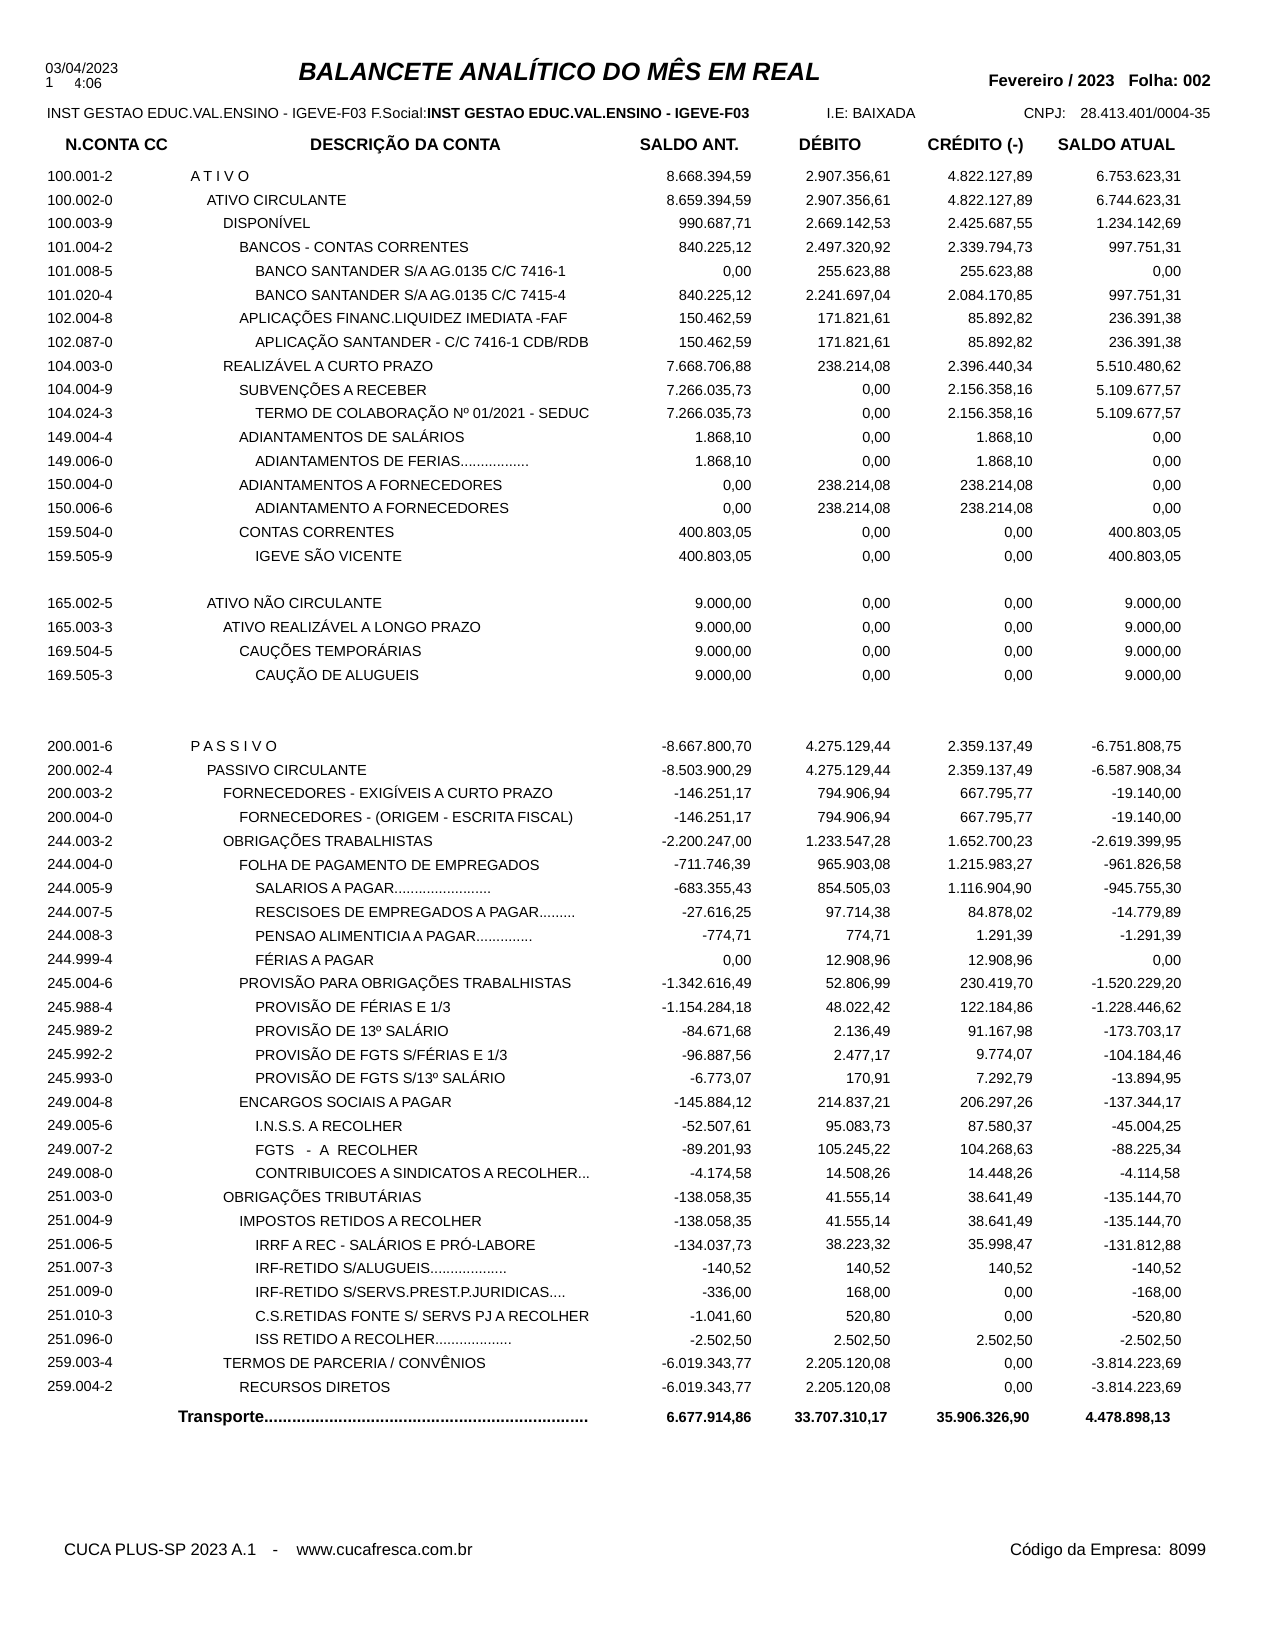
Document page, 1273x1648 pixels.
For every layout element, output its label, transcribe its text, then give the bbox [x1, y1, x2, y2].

text 794.906,94 [817, 809, 912, 826]
text CONTRIBUICOES A SINDICATOS A RECOLHER... [255, 1166, 620, 1182]
text -1.154.284,18 [662, 999, 773, 1016]
text -135.144,70 [1103, 1189, 1203, 1206]
text -1.342.616,49 [662, 976, 773, 992]
text 0,00 [1004, 548, 1054, 565]
text 122.184,86 [960, 999, 1055, 1016]
text 244.004-0 [47, 857, 134, 873]
text -6.751.808,75 [1091, 738, 1203, 754]
text 4.275.129,44 [806, 738, 912, 754]
text 0,00 [1004, 596, 1054, 612]
text -683.355,43 [674, 881, 773, 897]
text 200.001-6 [47, 738, 134, 754]
text 7.266.035,73 [666, 382, 773, 398]
text 251.007-3 [47, 1260, 134, 1276]
text -19.140,00 [1112, 809, 1203, 826]
text 2.339.794,73 [948, 239, 1055, 256]
text 255.623,88 [960, 263, 1055, 280]
text -52.507,61 [682, 1118, 773, 1134]
text 6.753.623,31 [1096, 168, 1203, 185]
text -520,80 [1132, 1308, 1203, 1324]
text 95.083,73 [826, 1118, 912, 1134]
text 140,52 [846, 1261, 912, 1277]
text 244.003-2 [47, 833, 134, 849]
text -168,00 [1132, 1284, 1203, 1301]
text -3.814.223,69 [1091, 1379, 1203, 1396]
text 169.504-5 [47, 643, 134, 660]
text 52.806,99 [826, 976, 912, 992]
text 8.659.394,59 [666, 192, 773, 208]
text 249.004-8 [47, 1094, 134, 1110]
text -145.884,12 [674, 1094, 773, 1111]
text 41.555,14 [826, 1189, 912, 1206]
text 854.505,03 [817, 881, 912, 897]
text 9.000,00 [695, 620, 773, 636]
text 2.156.358,16 [948, 382, 1055, 398]
text 244.005-9 [47, 881, 134, 897]
text -1.041,60 [690, 1308, 773, 1324]
text CONTAS CORRENTES [239, 524, 614, 541]
text 100.002-0 [47, 192, 134, 208]
text 9.000,00 [695, 667, 773, 683]
text 14.448,26 [968, 1166, 1055, 1182]
text Transporte...................................................................... [178, 1408, 614, 1427]
text I.N.S.S. A RECOLHER [255, 1118, 427, 1134]
text -135.144,70 [1103, 1213, 1203, 1229]
text ATIVO REALIZÁVEL A LONGO PRAZO [223, 620, 509, 636]
text -1.520.229,20 [1091, 976, 1203, 992]
text 12.908,96 [826, 952, 912, 968]
text 0,00 [723, 263, 773, 280]
text 259.004-2 [47, 1379, 134, 1395]
text 400.803,05 [679, 525, 773, 541]
text 2.425.687,55 [948, 216, 1055, 232]
text 6.744.623,31 [1096, 192, 1203, 208]
text -140,52 [702, 1261, 773, 1277]
text -173.703,17 [1104, 1023, 1203, 1039]
text 1.116.904,90 [948, 881, 1055, 897]
text -2.200.247,00 [662, 833, 773, 849]
text 2.136,49 [834, 1023, 912, 1039]
text 2.241.697,04 [806, 287, 912, 303]
text 5.109.677,57 [1096, 406, 1203, 422]
text 245.988-4 [47, 999, 134, 1015]
text SALDO ATUAL [1058, 136, 1202, 154]
text 245.989-2 [47, 1023, 134, 1039]
text -13.894,95 [1112, 1071, 1203, 1087]
text 0,00 [862, 430, 912, 446]
text 9.000,00 [1124, 596, 1203, 612]
text 2.907.356,61 [806, 192, 912, 208]
text 104.003-0 [47, 358, 134, 374]
text 2.156.358,16 [948, 406, 1055, 422]
text 1.868,10 [695, 453, 773, 470]
text 5.510.480,62 [1096, 358, 1203, 375]
text 0,00 [723, 501, 773, 517]
text -96.887,56 [682, 1047, 773, 1063]
text 0,00 [862, 548, 912, 565]
text 0,00 [1153, 477, 1203, 493]
text C.S.RETIDAS FONTE S/ SERVS PJ A RECOLHER [255, 1308, 617, 1324]
text -2.619.399,95 [1091, 833, 1203, 849]
text 105.245,22 [817, 1142, 912, 1158]
text -8.667.800,70 [662, 738, 773, 754]
text 171.821,61 [817, 334, 912, 351]
text 0,00 [1153, 429, 1203, 446]
text 104.004-9 [47, 382, 134, 398]
text 249.008-0 [47, 1165, 134, 1181]
text 236.391,38 [1108, 335, 1203, 351]
text ISS RETIDO A RECOLHER................... [255, 1332, 617, 1348]
text 0,00 [723, 477, 773, 493]
text REALIZÁVEL A CURTO PRAZO [223, 358, 615, 374]
text 0,00 [723, 952, 773, 968]
text -6.019.343,77 [662, 1356, 773, 1372]
text 840.225,12 [679, 287, 773, 303]
text 249.007-2 [47, 1141, 134, 1158]
text 35.998,47 [968, 1237, 1055, 1253]
text 0,00 [862, 667, 912, 683]
text RECURSOS DIRETOS [239, 1379, 617, 1396]
text -131.812,88 [1103, 1237, 1203, 1253]
text -6.587.908,34 [1091, 762, 1203, 778]
text 2.502,50 [976, 1332, 1054, 1348]
text CNPJ: 28.413.401/0004-35 [1023, 106, 1236, 122]
text PENSAO ALIMENTICIA A PAGAR.............. [255, 928, 603, 944]
text -146.251,17 [674, 809, 773, 826]
text 2.084.170,85 [948, 287, 1055, 303]
text -1.291,39 [1120, 928, 1203, 944]
text CAUÇÕES TEMPORÁRIAS [239, 643, 509, 660]
text PROVISÃO DE FÉRIAS E 1/3 [255, 999, 599, 1016]
text -138.058,35 [674, 1213, 773, 1229]
text 2.497.320,92 [806, 239, 912, 256]
text 997.751,31 [1108, 287, 1203, 303]
text 38.641,49 [968, 1213, 1055, 1229]
text 0,00 [1153, 263, 1203, 280]
text 101.008-5 [47, 263, 134, 280]
text -711.746,39 [674, 857, 773, 873]
text 12.908,96 [968, 952, 1055, 968]
text BANCO SANTANDER S/A AG.0135 C/C 7416-1 [255, 263, 615, 280]
text 9.000,00 [1124, 667, 1203, 683]
text 238.214,08 [817, 358, 912, 374]
text 14.508,26 [826, 1166, 912, 1182]
text 0,00 [862, 620, 912, 636]
text 48.022,42 [826, 999, 912, 1016]
text 236.391,38 [1108, 311, 1203, 327]
text 400.803,05 [1108, 548, 1203, 565]
text -140,52 [1132, 1261, 1203, 1277]
text SALDO ANT. [639, 136, 766, 154]
text -4.114,58 [1120, 1166, 1203, 1182]
text 87.580,37 [968, 1118, 1055, 1134]
text ADIANTAMENTOS DE SALÁRIOS [239, 430, 614, 446]
text PROVISÃO DE FGTS S/FÉRIAS E 1/3 [255, 1047, 532, 1063]
text Código da Empresa: 8099 [1010, 1540, 1231, 1559]
text 245.992-2 [47, 1047, 134, 1063]
text 0,00 [862, 596, 912, 612]
text 1 [45, 74, 75, 91]
text 150.006-6 [47, 501, 134, 517]
text FORNECEDORES - (ORIGEM - ESCRITA FISCAL) [239, 809, 600, 826]
text A T I V O [190, 168, 371, 185]
text 0,00 [862, 643, 912, 660]
text 102.087-0 [47, 334, 134, 351]
text 251.096-0 [47, 1331, 134, 1347]
text 794.906,94 [817, 786, 912, 802]
text 0,00 [862, 453, 912, 470]
text -774,71 [702, 928, 773, 944]
text 100.001-2 [47, 168, 134, 185]
text P A S S I V O [190, 738, 301, 754]
text -134.037,73 [674, 1237, 773, 1253]
text PROVISÃO DE 13º SALÁRIO [255, 1023, 473, 1039]
text 9.000,00 [695, 596, 773, 612]
text 244.008-3 [47, 928, 134, 944]
text APLICAÇÕES FINANC.LIQUIDEZ IMEDIATA -FAF [239, 311, 615, 327]
text 990.687,71 [679, 216, 773, 232]
text FOLHA DE PAGAMENTO DE EMPREGADOS [239, 857, 603, 873]
text PROVISÃO PARA OBRIGAÇÕES TRABALHISTAS [239, 976, 599, 992]
text 0,00 [1004, 643, 1054, 660]
text 249.005-6 [47, 1118, 134, 1134]
text FORNECEDORES - EXIGÍVEIS A CURTO PRAZO [223, 786, 600, 802]
text -104.184,46 [1104, 1047, 1203, 1063]
text 150.004-0 [47, 477, 134, 493]
text 35.906.326,90 [936, 1409, 1052, 1426]
text 84.878,02 [968, 904, 1055, 921]
text -6.773,07 [690, 1071, 773, 1087]
text OBRIGAÇÕES TRABALHISTAS [223, 833, 600, 849]
text 150.462,59 [679, 311, 773, 327]
text 0,00 [1004, 524, 1055, 541]
text 0,00 [1004, 1356, 1054, 1372]
text 200.002-4 [47, 762, 134, 778]
text 170,91 [846, 1071, 912, 1087]
text 101.004-2 [47, 239, 134, 256]
text 159.505-9 [47, 548, 134, 564]
text 244.007-5 [47, 904, 134, 921]
text -138.058,35 [674, 1189, 773, 1206]
text www.cucafresca.com.br [296, 1540, 498, 1559]
text 200.003-2 [47, 786, 134, 802]
text PASSIVO CIRCULANTE [207, 762, 392, 778]
text OBRIGAÇÕES TRIBUTÁRIAS [223, 1189, 620, 1206]
text ATIVO NÃO CIRCULANTE [207, 596, 408, 612]
text 0,00 [1153, 952, 1203, 968]
text 0,00 [1004, 1308, 1054, 1324]
text 9.000,00 [1124, 643, 1203, 660]
text 0,00 [862, 406, 912, 422]
text CAUÇÃO DE ALUGUEIS [255, 667, 509, 683]
text 965.903,08 [817, 857, 912, 873]
text INST GESTAO EDUC.VAL.ENSINO - IGEVE-F03 F.Social:INST GESTAO EDUC.VAL.ENSINO - IGEVE-F03 [47, 106, 781, 122]
text 7.266.035,73 [666, 406, 773, 422]
text 1.652.700,23 [948, 833, 1055, 849]
text 244.999-4 [47, 952, 134, 968]
text 0 [45, 61, 53, 74]
text N.CONTA CC [65, 136, 195, 154]
text 4.275.129,44 [806, 762, 912, 778]
text 91.167,98 [968, 1023, 1055, 1039]
text BANCO SANTANDER S/A AG.0135 C/C 7415-4 [255, 287, 615, 303]
text 4.822.127,89 [948, 168, 1055, 185]
text -945.755,30 [1104, 881, 1203, 897]
text 2.359.137,49 [948, 762, 1055, 778]
text 0,00 [1004, 1284, 1054, 1301]
text 206.297,26 [960, 1094, 1055, 1111]
text -2.502,50 [690, 1332, 773, 1348]
text 2.669.142,53 [806, 216, 912, 232]
text ADIANTAMENTOS DE FERIAS................. [255, 453, 614, 469]
text BALANCETE ANALÍTICO DO MÊS EM REAL [298, 58, 845, 86]
text 149.006-0 [47, 453, 134, 469]
text 2.502,50 [834, 1332, 912, 1348]
text 251.004-9 [47, 1212, 134, 1229]
text 168,00 [846, 1284, 912, 1301]
text 1.234.142,69 [1096, 216, 1203, 232]
text 245.993-0 [47, 1070, 134, 1086]
text 102.004-8 [47, 311, 134, 327]
text 0,00 [1004, 667, 1054, 683]
text 7.292,79 [976, 1071, 1054, 1087]
text 0,00 [862, 524, 912, 541]
text 251.006-5 [47, 1236, 134, 1253]
text 255.623,88 [817, 263, 912, 280]
text 1.868,10 [976, 429, 1055, 446]
text IRF-RETIDO S/SERVS.PREST.P.JURIDICAS.... [255, 1284, 617, 1301]
text 4.822.127,89 [948, 192, 1055, 208]
text FGTS - A RECOLHER [255, 1142, 442, 1158]
text -14.779,89 [1112, 904, 1203, 921]
text PROVISÃO DE FGTS S/13º SALÁRIO [255, 1071, 532, 1087]
text TERMOS DE PARCERIA / CONVÊNIOS [223, 1356, 617, 1372]
text 251.003-0 [47, 1189, 134, 1205]
text ADIANTAMENTOS A FORNECEDORES [239, 477, 614, 493]
text 0,00 [862, 382, 912, 398]
text -2.502,50 [1120, 1332, 1203, 1348]
text 0,00 [1153, 453, 1203, 470]
text 245.004-6 [47, 975, 134, 992]
text 159.504-0 [47, 524, 134, 540]
text 33.707.310,17 [794, 1409, 909, 1426]
text - [272, 1540, 296, 1559]
text 3/04/2023 [53, 61, 140, 77]
text DESCRIÇÃO DA CONTA [310, 136, 527, 154]
text SUBVENÇÕES A RECEBER [239, 382, 453, 398]
text IRF-RETIDO S/ALUGUEIS................... [255, 1261, 617, 1277]
text 400.803,05 [1108, 525, 1203, 541]
text -1.228.446,62 [1091, 999, 1203, 1016]
text 101.020-4 [47, 287, 134, 303]
text 104.268,63 [960, 1142, 1055, 1158]
text DÉBITO [799, 136, 887, 154]
text 38.641,49 [968, 1189, 1055, 1206]
text 997.751,31 [1108, 239, 1203, 256]
text 38.223,32 [826, 1237, 912, 1253]
text 149.004-4 [47, 429, 134, 446]
text 1.868,10 [976, 453, 1054, 470]
text 2.907.356,61 [806, 168, 912, 185]
text 85.892,82 [968, 334, 1055, 351]
text 2.477,17 [834, 1047, 912, 1063]
text TERMO DE COLABORAÇÃO Nº 01/2021 - SEDUC [255, 406, 614, 422]
text 1.215.983,27 [948, 857, 1055, 873]
text 0,00 [1153, 501, 1203, 517]
text 840.225,12 [679, 239, 773, 256]
text -8.503.900,29 [662, 762, 773, 778]
text I.E: BAIXADA [826, 106, 937, 122]
text 667.795,77 [960, 809, 1055, 826]
text 1.233.547,28 [806, 833, 912, 849]
text ADIANTAMENTO A FORNECEDORES [255, 501, 614, 517]
text RESCISOES DE EMPREGADOS A PAGAR......... [255, 904, 603, 921]
text -137.344,17 [1104, 1094, 1203, 1111]
text CRÉDITO (-) [927, 136, 1049, 154]
text -336,00 [702, 1284, 773, 1301]
text 6.677.914,86 [666, 1409, 773, 1426]
text Fevereiro / 2023 Folha: 002 [988, 72, 1233, 90]
text 238.214,08 [960, 477, 1055, 493]
text 104.024-3 [47, 406, 134, 422]
text 9.774,07 [976, 1047, 1055, 1063]
text 2.396.440,34 [948, 358, 1055, 374]
text 2.205.120,08 [806, 1379, 912, 1396]
text 2.205.120,08 [806, 1356, 912, 1372]
text 774,71 [846, 928, 912, 944]
text 1.291,39 [976, 928, 1055, 944]
text 1.868,10 [695, 429, 773, 446]
text 238.214,08 [817, 477, 912, 493]
text 400.803,05 [679, 548, 773, 565]
text 230.419,70 [960, 976, 1055, 992]
text 4.478.898,13 [1085, 1409, 1192, 1426]
text 165.002-5 [47, 596, 134, 612]
text 667.795,77 [960, 786, 1055, 802]
text 259.003-4 [47, 1355, 134, 1371]
text IRRF A REC - SALÁRIOS E PRÓ-LABORE [255, 1237, 617, 1253]
text 165.003-3 [47, 620, 134, 636]
text DISPONÍVEL [223, 216, 332, 232]
text 100.003-9 [47, 216, 134, 232]
text 5.109.677,57 [1096, 382, 1203, 398]
text -19.140,00 [1112, 786, 1203, 802]
text 251.009-0 [47, 1284, 134, 1300]
text -4.174,58 [690, 1166, 773, 1182]
text 2.359.137,49 [948, 738, 1055, 754]
text 150.462,59 [679, 335, 773, 351]
text -6.019.343,77 [662, 1379, 773, 1396]
text 0,00 [1004, 1379, 1054, 1396]
text APLICAÇÃO SANTANDER - C/C 7416-1 CDB/RDB [255, 335, 615, 351]
text IGEVE SÃO VICENTE [255, 548, 424, 565]
text 238.214,08 [817, 501, 912, 517]
text 3:54:06 [75, 77, 140, 91]
text -27.616,25 [682, 904, 773, 921]
text 9.000,00 [695, 643, 773, 660]
text 520,80 [846, 1308, 912, 1324]
text 0,00 [1004, 620, 1054, 636]
text -45.004,25 [1112, 1118, 1203, 1134]
text BANCOS - CONTAS CORRENTES [239, 240, 615, 256]
text -3.814.223,69 [1091, 1356, 1203, 1372]
text FÉRIAS A PAGAR [255, 952, 603, 968]
text 7.668.706,88 [666, 358, 773, 375]
text 85.892,82 [968, 311, 1055, 327]
text -84.671,68 [682, 1023, 773, 1039]
text -961.826,58 [1104, 857, 1203, 873]
text 214.837,21 [817, 1094, 912, 1111]
text 8.668.394,59 [666, 168, 773, 185]
text -146.251,17 [674, 786, 773, 802]
text -89.201,93 [682, 1142, 773, 1158]
text 238.214,08 [960, 501, 1055, 517]
text -88.225,34 [1112, 1142, 1203, 1158]
text CUCA PLUS-SP 2023 A.1 [64, 1540, 272, 1559]
text 9.000,00 [1124, 620, 1203, 636]
text 171.821,61 [817, 311, 912, 327]
text 169.505-3 [47, 667, 134, 683]
text 140,52 [988, 1261, 1055, 1277]
text ENCARGOS SOCIAIS A PAGAR [239, 1094, 532, 1111]
text 97.714,38 [826, 904, 912, 921]
text ATIVO CIRCULANTE [207, 192, 371, 208]
text IMPOSTOS RETIDOS A RECOLHER [239, 1213, 617, 1229]
text 200.004-0 [47, 809, 134, 826]
text 41.555,14 [826, 1213, 912, 1229]
text 251.010-3 [47, 1307, 134, 1324]
text SALARIOS A PAGAR........................ [255, 881, 603, 897]
